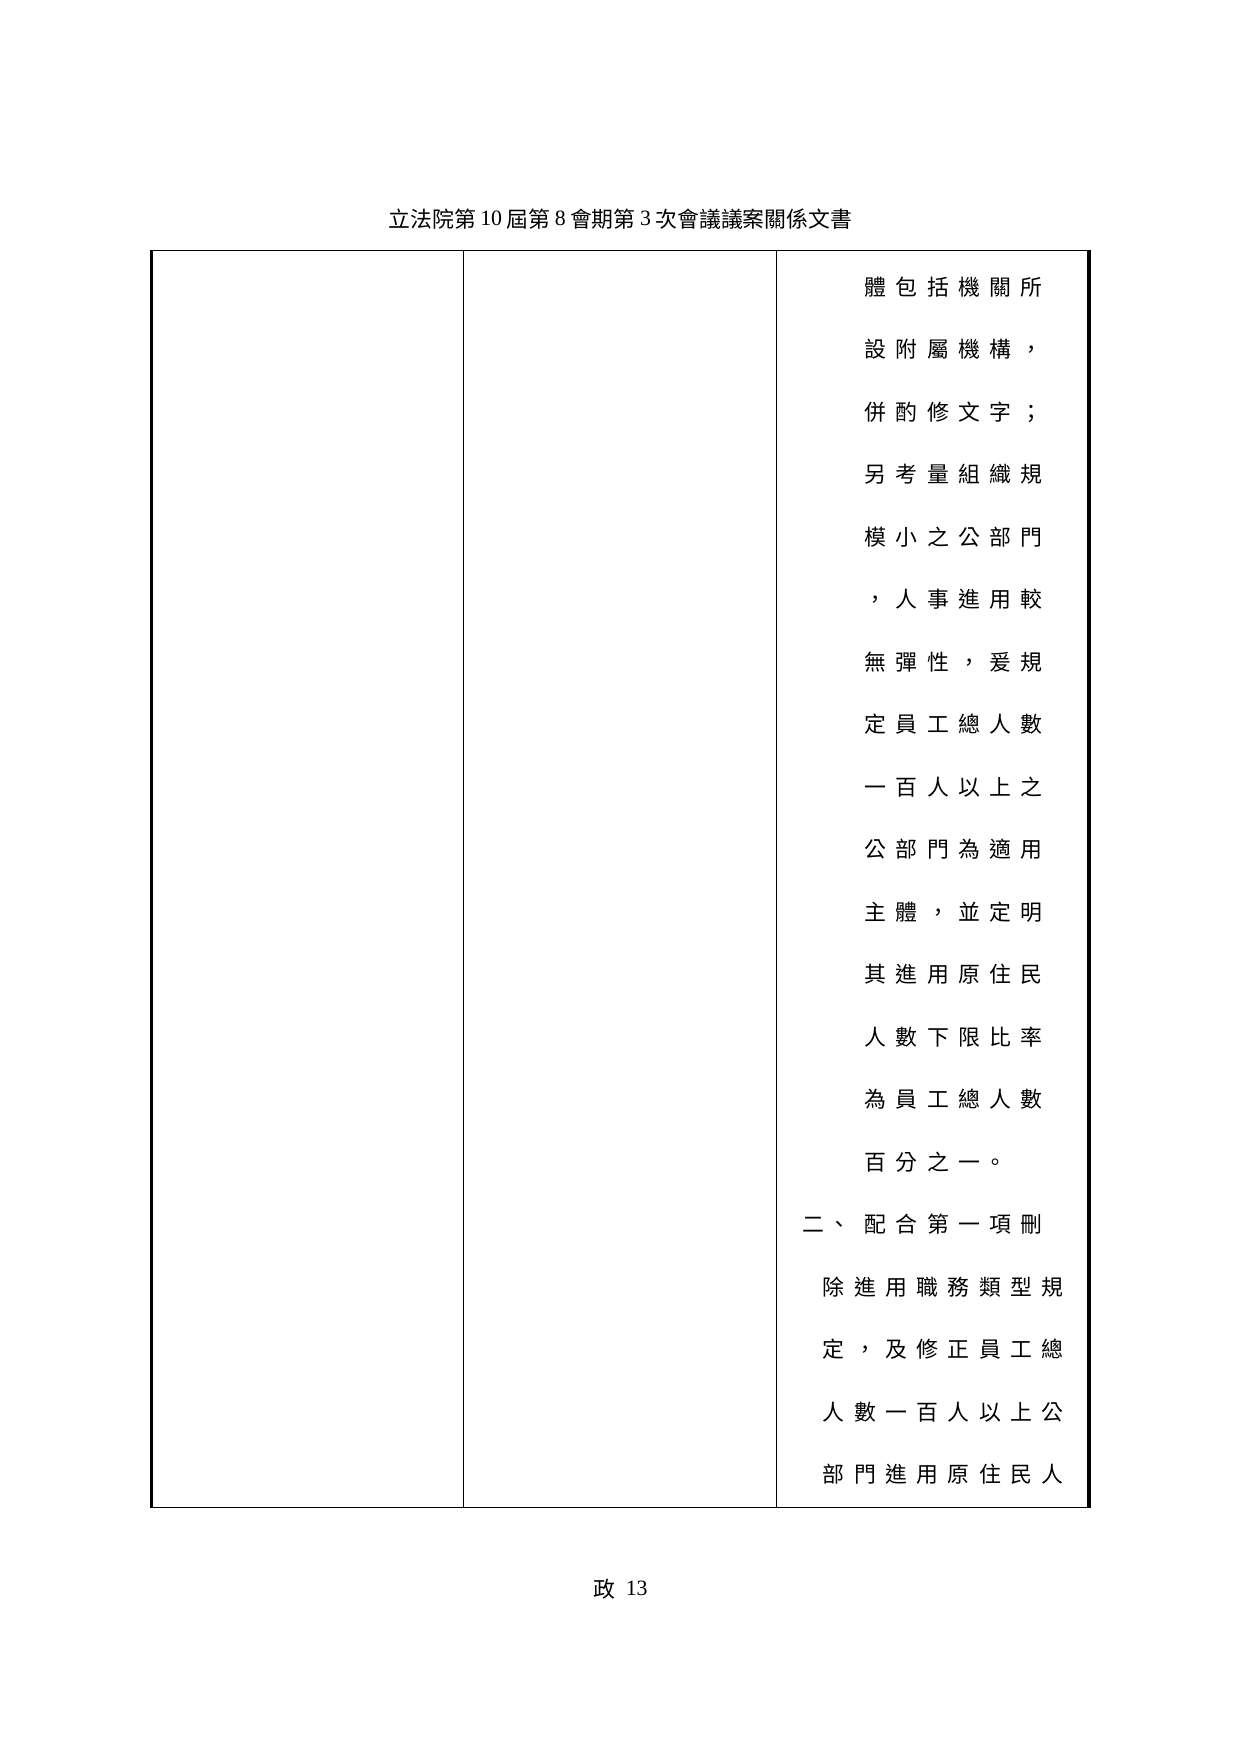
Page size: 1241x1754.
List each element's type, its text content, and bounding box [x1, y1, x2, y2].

table_cell 體包括機關所設附屬機構，併酌修文字；另考量組織規模小之公部門，人事進用較無彈性，爰規定員工總人數一百人以上之公部門為適用主體，並定明其進用原住民人數下限比率為員工總人數百分之一。 二、配合第一項刪除進用職務類型規定，及修正員工總人數一百人以上公部門進用原住民人 [777, 251, 1087, 1507]
table_cell [464, 251, 776, 1507]
table_cell [153, 251, 463, 1507]
